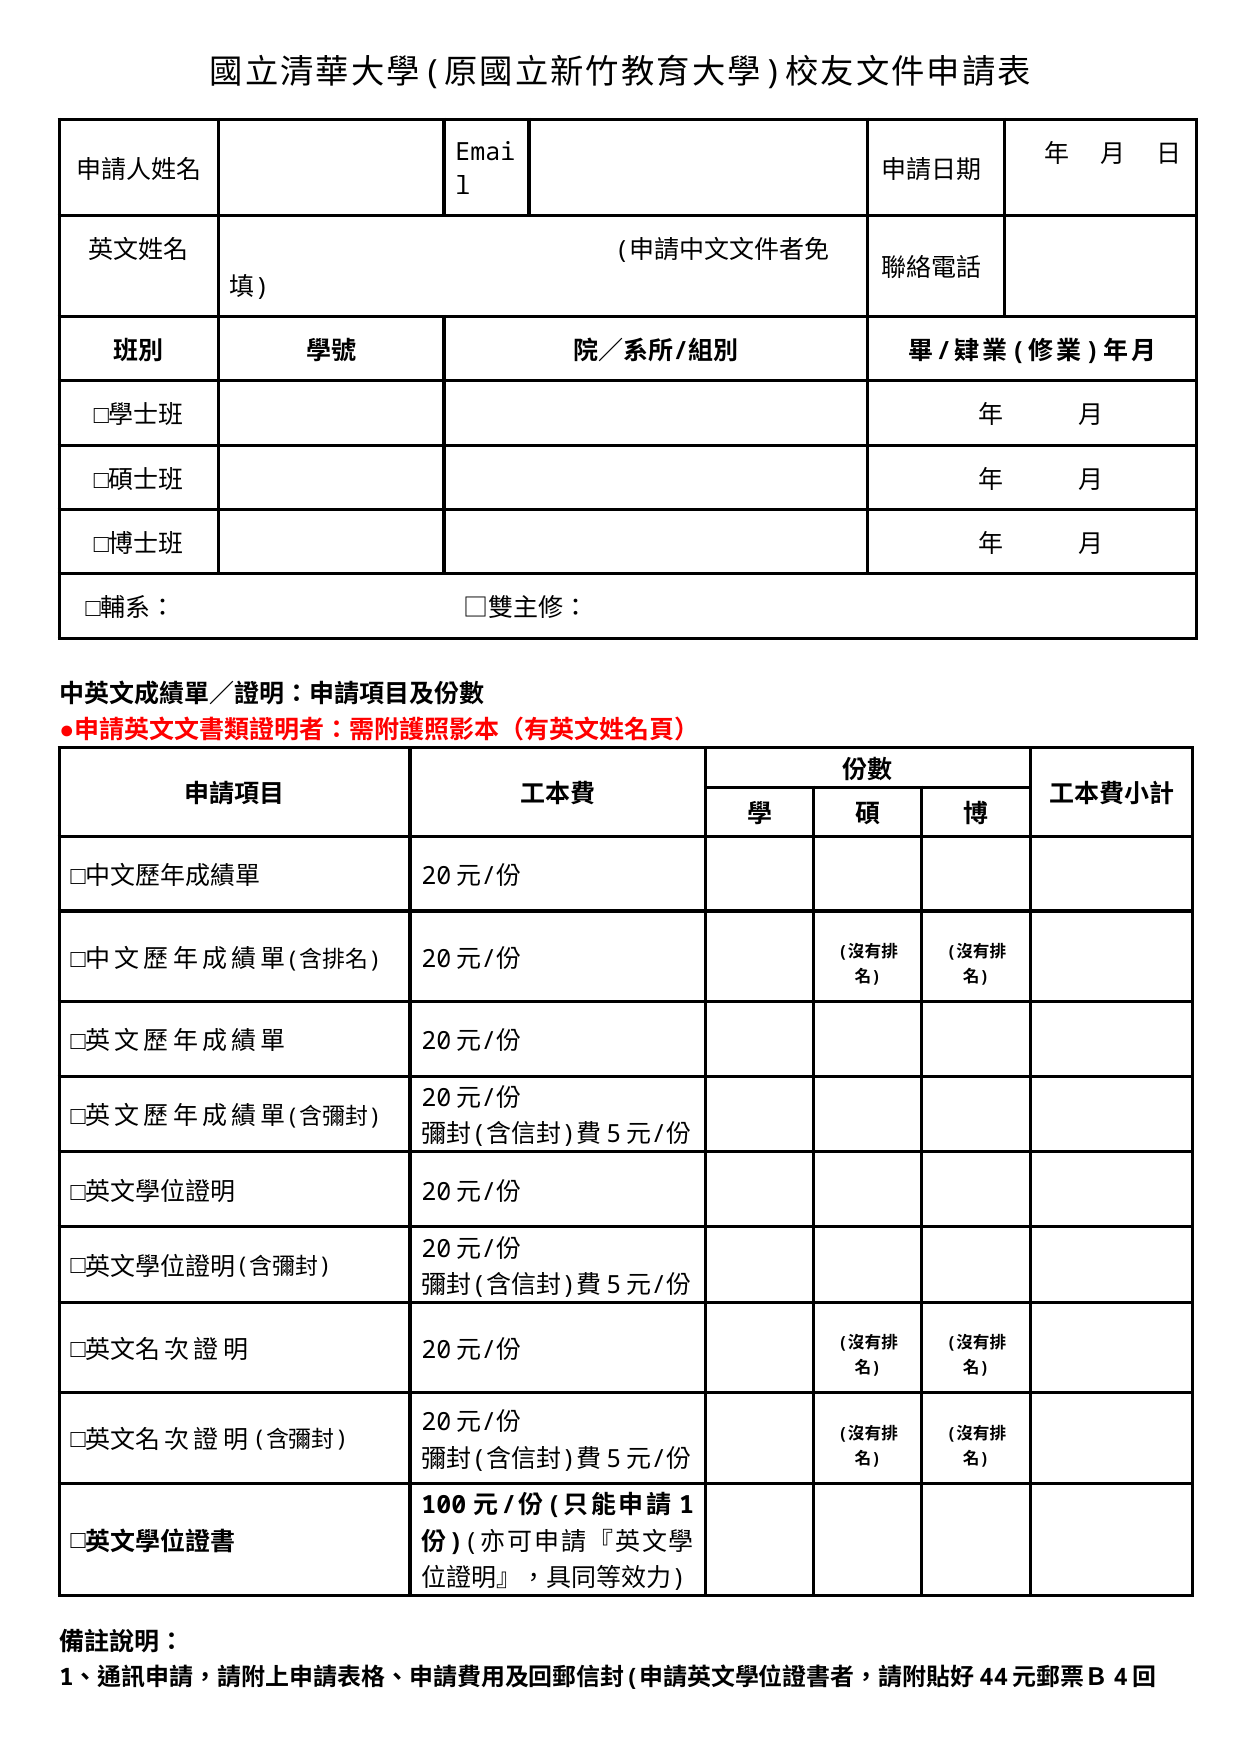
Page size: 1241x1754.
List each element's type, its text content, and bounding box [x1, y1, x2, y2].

table_cell [815, 1078, 920, 1150]
text 備註說明： [59, 1622, 1181, 1658]
table_header 年 月 日 [1006, 121, 1195, 214]
table_cell 學 [707, 789, 812, 834]
table_cell □博士班 [61, 511, 217, 572]
table_cell [815, 1153, 920, 1225]
table_cell □英文歷年成績單(含彌封) [61, 1078, 408, 1150]
table_cell 博 [923, 789, 1029, 834]
table_cell [707, 1228, 812, 1301]
table_cell □英文名次證明 [61, 1304, 408, 1391]
table_cell [815, 1003, 920, 1074]
table_cell 20元/份 [412, 1304, 704, 1391]
text ●申請英文文書類證明者：需附護照影本（有英文姓名頁） [59, 710, 1181, 746]
table_cell □學士班 [61, 382, 217, 443]
table_header 申請人姓名 [61, 121, 217, 214]
table_cell [815, 1485, 920, 1594]
table_cell 20元/份 [412, 1153, 704, 1225]
table_cell 年 月 [869, 447, 1195, 508]
table_cell □中文歷年成績單(含排名) [61, 913, 408, 1000]
table_cell [220, 511, 442, 572]
table_cell [1032, 1003, 1191, 1074]
table_cell 20元/份 彌封(含信封)費5元/份 [412, 1228, 704, 1301]
text 國立清華大學(原國立新竹教育大學)校友文件申請表 [59, 44, 1181, 93]
table_cell (沒有排名) [815, 1304, 920, 1391]
table_cell (沒有排名) [923, 913, 1029, 1000]
table_cell 年 月 [869, 511, 1195, 572]
table_cell □中文歷年成績單 [61, 838, 408, 909]
table_cell □碩士班 [61, 447, 217, 508]
table_cell [923, 1078, 1029, 1150]
table_cell [1032, 838, 1191, 909]
table_cell 100元/份(只能申請1份)(亦可申請『英文學位證明』，具同等效力) [412, 1485, 704, 1594]
table_cell □英文學位證書 [61, 1485, 408, 1594]
table_cell 20元/份 彌封(含信封)費5元/份 [412, 1394, 704, 1482]
table_cell 20元/份 [412, 838, 704, 909]
table_cell [923, 1003, 1029, 1074]
table_cell □英文名次證明(含彌封) [61, 1394, 408, 1482]
table_cell [707, 1078, 812, 1150]
table_cell [446, 447, 866, 508]
table_cell (沒有排名) [815, 1394, 920, 1482]
table_cell [923, 1228, 1029, 1301]
table_header Email [446, 121, 527, 214]
table_cell [815, 1228, 920, 1301]
table_cell [446, 511, 866, 572]
table_cell 學號 [220, 318, 442, 379]
table_cell [923, 1485, 1029, 1594]
table_cell [220, 447, 442, 508]
table_cell [707, 838, 812, 909]
table_cell [923, 1153, 1029, 1225]
table_cell [1032, 1304, 1191, 1391]
table_header 申請項目 [61, 749, 408, 834]
table_cell [707, 1003, 812, 1074]
table_cell [1032, 1153, 1191, 1225]
table_cell □英文學位證明 [61, 1153, 408, 1225]
table_cell 20元/份 [412, 1003, 704, 1074]
table_cell [923, 838, 1029, 909]
table_cell [707, 1485, 812, 1594]
table_cell 20元/份 彌封(含信封)費5元/份 [412, 1078, 704, 1150]
table_header 申請日期 [869, 121, 1003, 214]
table_cell [815, 838, 920, 909]
table_cell [220, 382, 442, 443]
table_cell 院／系所/組別 [446, 318, 866, 379]
table_cell □輔系： □雙主修： [61, 575, 1195, 637]
table_cell (申請中文文件者免填) [220, 217, 866, 315]
table_cell 班別 [61, 318, 217, 379]
table_header 份數 [707, 749, 1029, 786]
table_cell (沒有排名) [815, 913, 920, 1000]
table_cell [1032, 1485, 1191, 1594]
table_cell [707, 913, 812, 1000]
table_cell [707, 1304, 812, 1391]
table_cell □英文學位證明(含彌封) [61, 1228, 408, 1301]
table_cell [707, 1394, 812, 1482]
table_header [220, 121, 442, 214]
table_cell 畢/肄業(修業)年月 [869, 318, 1195, 379]
table_cell (沒有排名) [923, 1394, 1029, 1482]
table_cell [446, 382, 866, 443]
table_cell [1032, 913, 1191, 1000]
table_header [531, 121, 866, 214]
table_cell 碩 [815, 789, 920, 834]
table_cell 年 月 [869, 382, 1195, 443]
table_header 工本費 [412, 749, 704, 834]
table_cell [1032, 1228, 1191, 1301]
table_cell [707, 1153, 812, 1225]
table_cell [1032, 1078, 1191, 1150]
table_cell □英文歷年成績單 [61, 1003, 408, 1074]
table_cell 聯絡電話 [869, 217, 1003, 315]
table_cell [1006, 217, 1195, 315]
table_cell 英文姓名 [61, 217, 217, 315]
table_cell 20元/份 [412, 913, 704, 1000]
table_cell [1032, 1394, 1191, 1482]
text 中英文成績單／證明：申請項目及份數 [59, 674, 1181, 710]
table_cell (沒有排名) [923, 1304, 1029, 1391]
text 1、通訊申請，請附上申請表格、申請費用及回郵信封(申請英文學位證書者，請附貼好44元郵票Ｂ4回 [59, 1658, 1181, 1693]
table_header 工本費小計 [1032, 749, 1191, 834]
